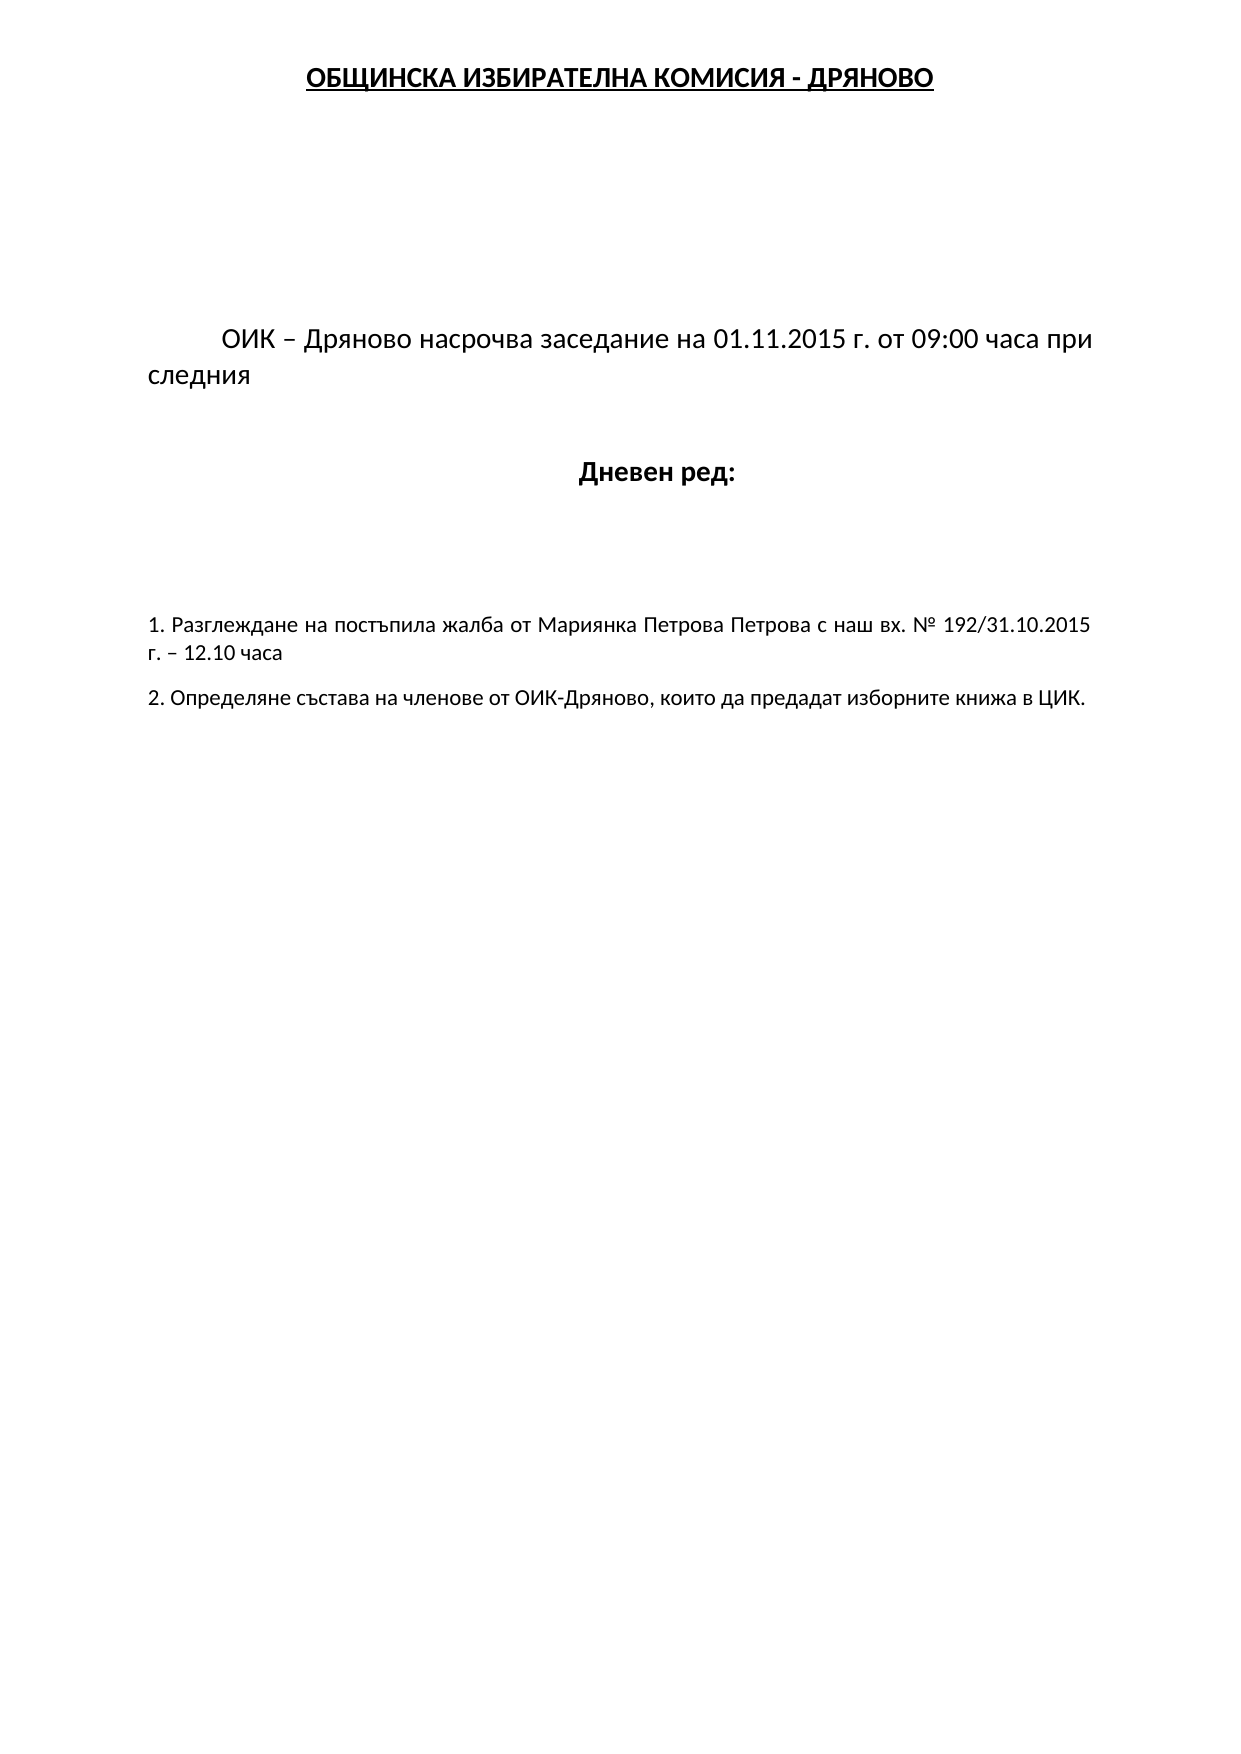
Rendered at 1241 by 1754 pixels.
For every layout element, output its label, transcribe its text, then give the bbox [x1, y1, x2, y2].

text ОИК – Дряново насрочва заседание на 01.11.2015 г. от 09:00 часа при следния [148, 321, 1093, 392]
text Дневен ред: [148, 453, 1093, 489]
text ОБЩИНСКА ИЗБИРАТЕЛНА КОМИСИЯ - ДРЯНОВО [148, 59, 1093, 95]
text 2. Определяне състава на членове от ОИК-Дряново, които да предадат изборните книжа в ЦИК. [148, 683, 1093, 711]
text 1. Разглеждане на постъпила жалба от Мариянка Петрова Петрова с наш вх. № 192/31.10.2015 г. – 12.10 часа [148, 610, 1093, 666]
